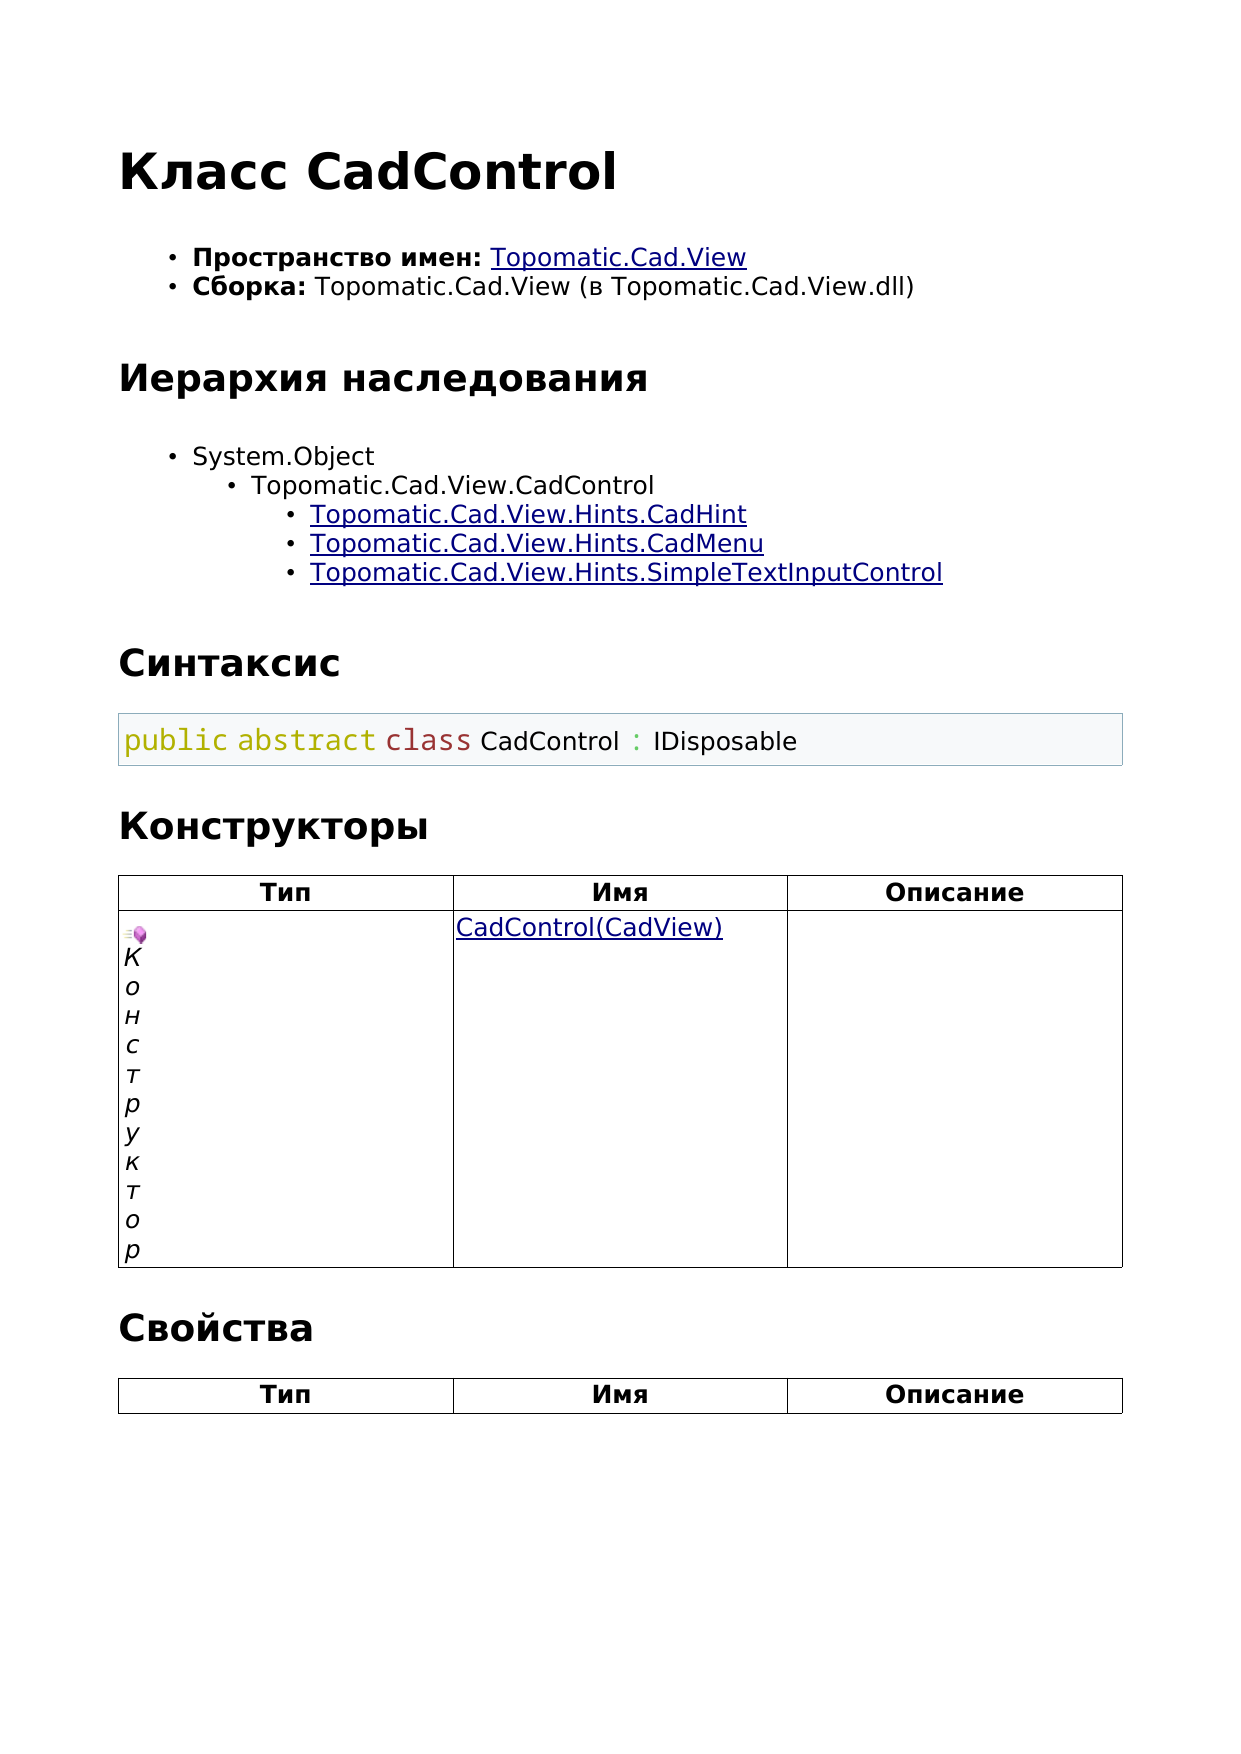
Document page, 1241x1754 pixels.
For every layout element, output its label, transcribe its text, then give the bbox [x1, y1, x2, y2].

table_cell CadControl(CadView) [454, 911, 787, 1267]
subtitle Иерархия наследования [118, 356, 1122, 400]
table_header public abstract class CadControl : IDisposable [119, 714, 1122, 764]
list Сборка: Topomatic.Cad.View (в Topomatic.Cad.View.dll) [177, 272, 1122, 302]
subtitle Класс CadControl [118, 143, 1122, 201]
list Пространство имен: Topomatic.Cad.View [177, 243, 1122, 272]
table_cell [788, 911, 1122, 1267]
list Topomatic.Cad.View.CadControl [236, 471, 1122, 500]
list Topomatic.Cad.View.Hints.CadHint [295, 500, 1122, 529]
list System.Object [177, 442, 1122, 471]
list Topomatic.Cad.View.Hints.CadMenu [295, 529, 1122, 558]
table_header Имя [454, 876, 787, 910]
picture [121, 926, 147, 944]
subtitle Свойства [118, 1307, 1122, 1350]
table_header Описание [788, 1379, 1122, 1413]
list Topomatic.Cad.View.Hints.SimpleTextInputControl [295, 558, 1122, 588]
table_header Имя [454, 1379, 787, 1413]
table_cell [119, 911, 453, 1267]
subtitle Синтаксис [118, 642, 1122, 686]
table_header Тип [119, 1379, 453, 1413]
subtitle Конструкторы [118, 804, 1122, 848]
table_header Описание [788, 876, 1122, 910]
table_header Тип [119, 876, 453, 910]
